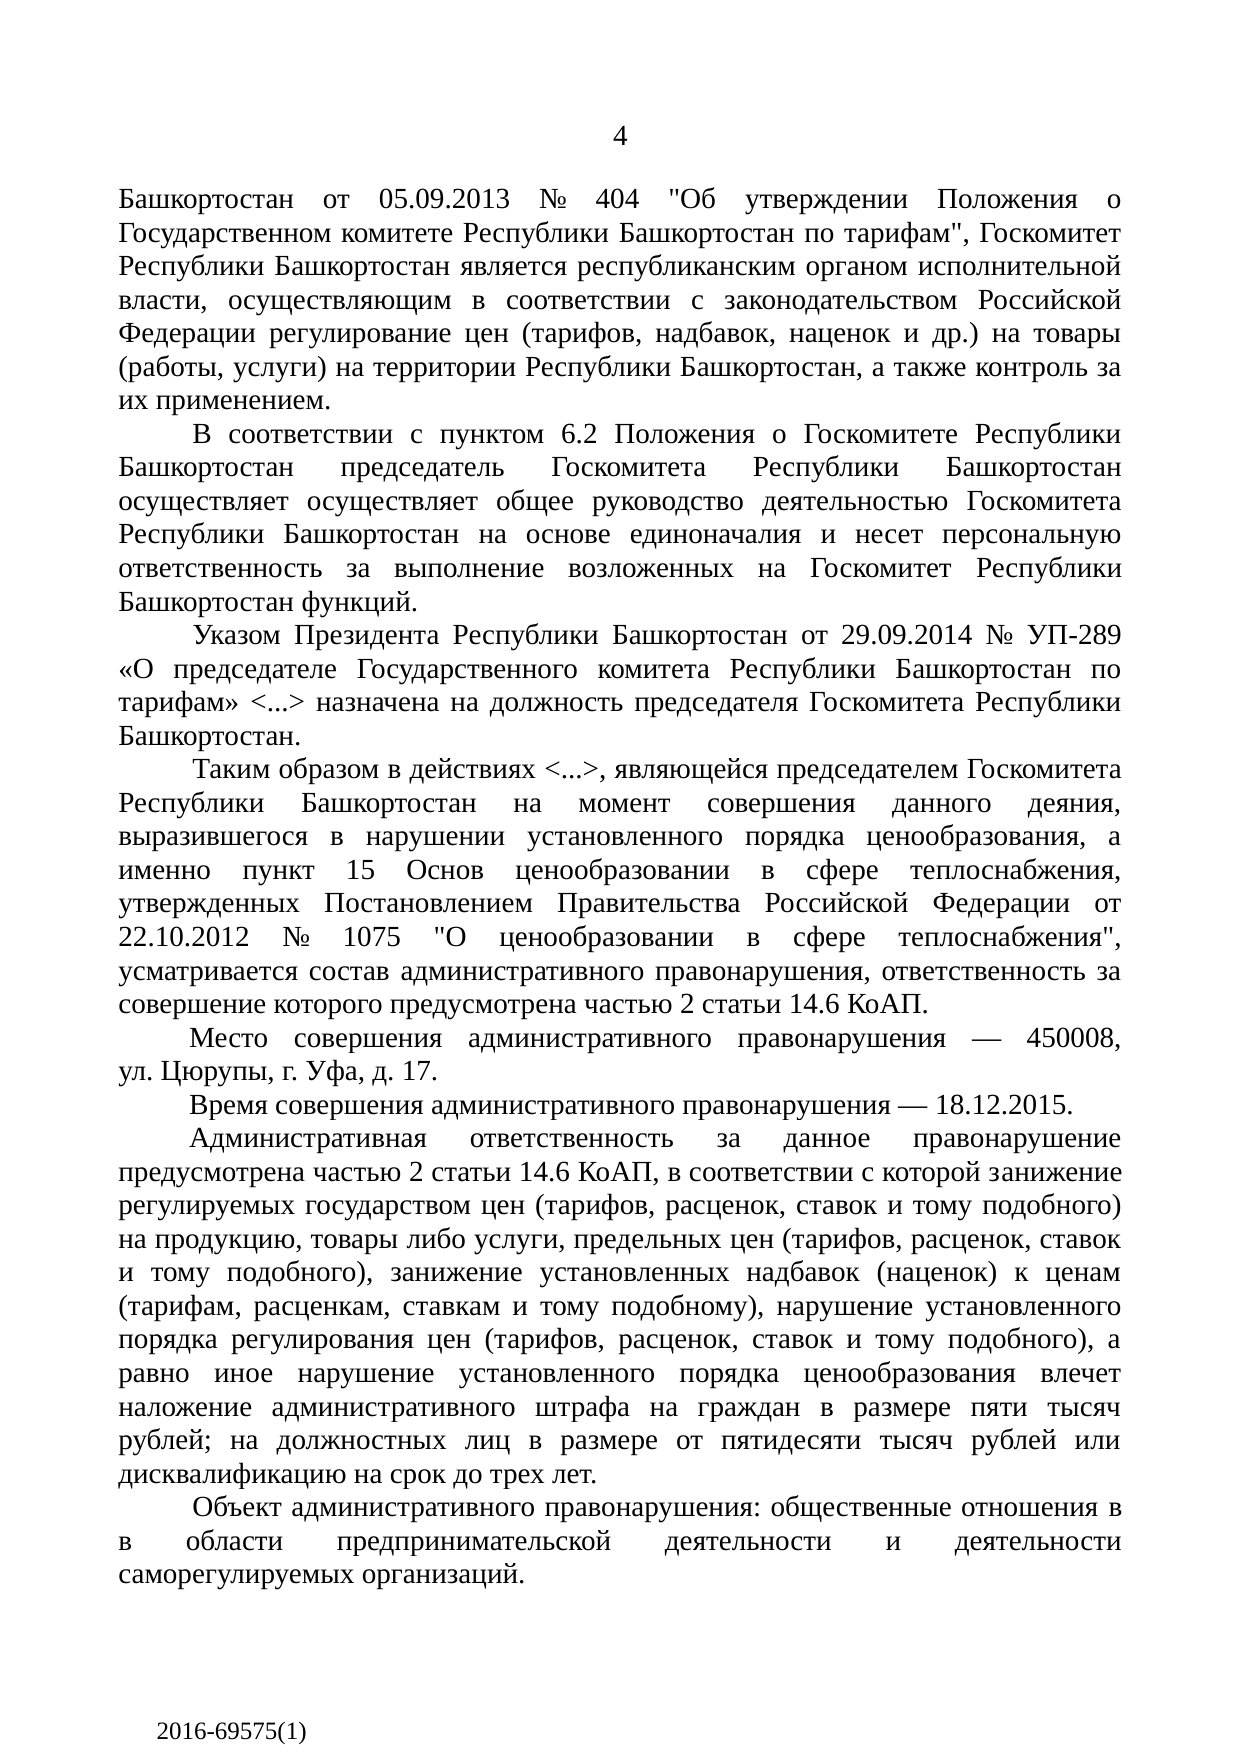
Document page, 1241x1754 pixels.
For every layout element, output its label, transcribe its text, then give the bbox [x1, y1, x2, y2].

text Указом Президента Республики Башкортостан от 29.09.2014 № УП-289 «О председателе Государственного комитета Республики Башкортостан по тарифам» <...> назначена на должность председателя Госкомитета Республики Башкортостан. [118, 617, 1122, 751]
text Место совершения административного правонарушения — 450008, ул. Цюрупы, г. Уфа, д. 17. [118, 1020, 1122, 1087]
text Башкортостан от 05.09.2013 № 404 "Об утверждении Положения о Государственном комитете Республики Башкортостан по тарифам", Госкомитет Республики Башкортостан является республиканским органом исполнительной власти, осуществляющим в соответствии с законодательством Российской Федерации регулирование цен (тарифов, надбавок, наценок и др.) на товары (работы, услуги) на территории Республики Башкортостан, а также контроль за их применением. [118, 181, 1122, 416]
text Время совершения административного правонарушения — 18.12.2015. [118, 1087, 1122, 1120]
text Объект административного правонарушения: общественные отношения в в области предпринимательской деятельности и деятельности саморегулируемых организаций. [118, 1489, 1122, 1590]
text Административная ответственность за данное правонарушение предусмотрена частью 2 статьи 14.6 КоАП, в соответствии с которой занижение регулируемых государством цен (тарифов, расценок, ставок и тому подобного) на продукцию, товары либо услуги, предельных цен (тарифов, расценок, ставок и тому подобного), занижение установленных надбавок (наценок) к ценам (тарифам, расценкам, ставкам и тому подобному), нарушение установленного порядка регулирования цен (тарифов, расценок, ставок и тому подобного), а равно иное нарушение установленного порядка ценообразования влечет наложение административного штрафа на граждан в размере пяти тысяч рублей; на должностных лиц в размере от пятидесяти тысяч рублей или дисквалификацию на срок до трех лет. [118, 1120, 1122, 1489]
text В соответствии с пунктом 6.2 Положения о Госкомитете Республики Башкортостан председатель Госкомитета Республики Башкортостан осуществляет осуществляет общее руководство деятельностью Госкомитета Республики Башкортостан на основе единоначалия и несет персональную ответственность за выполнение возложенных на Госкомитет Республики Башкортостан функций. [118, 416, 1122, 617]
text Таким образом в действиях <...>, являющейся председателем Госкомитета Республики Башкортостан на момент совершения данного деяния, выразившегося в нарушении установленного порядка ценообразования, а именно пункт 15 Основ ценообразовании в сфере теплоснабжения, утвержденных Постановлением Правительства Российской Федерации от 22.10.2012 № 1075 "О ценообразовании в сфере теплоснабжения", усматривается состав административного правонарушения, ответственность за совершение которого предусмотрена частью 2 статьи 14.6 КоАП. [118, 751, 1122, 1020]
